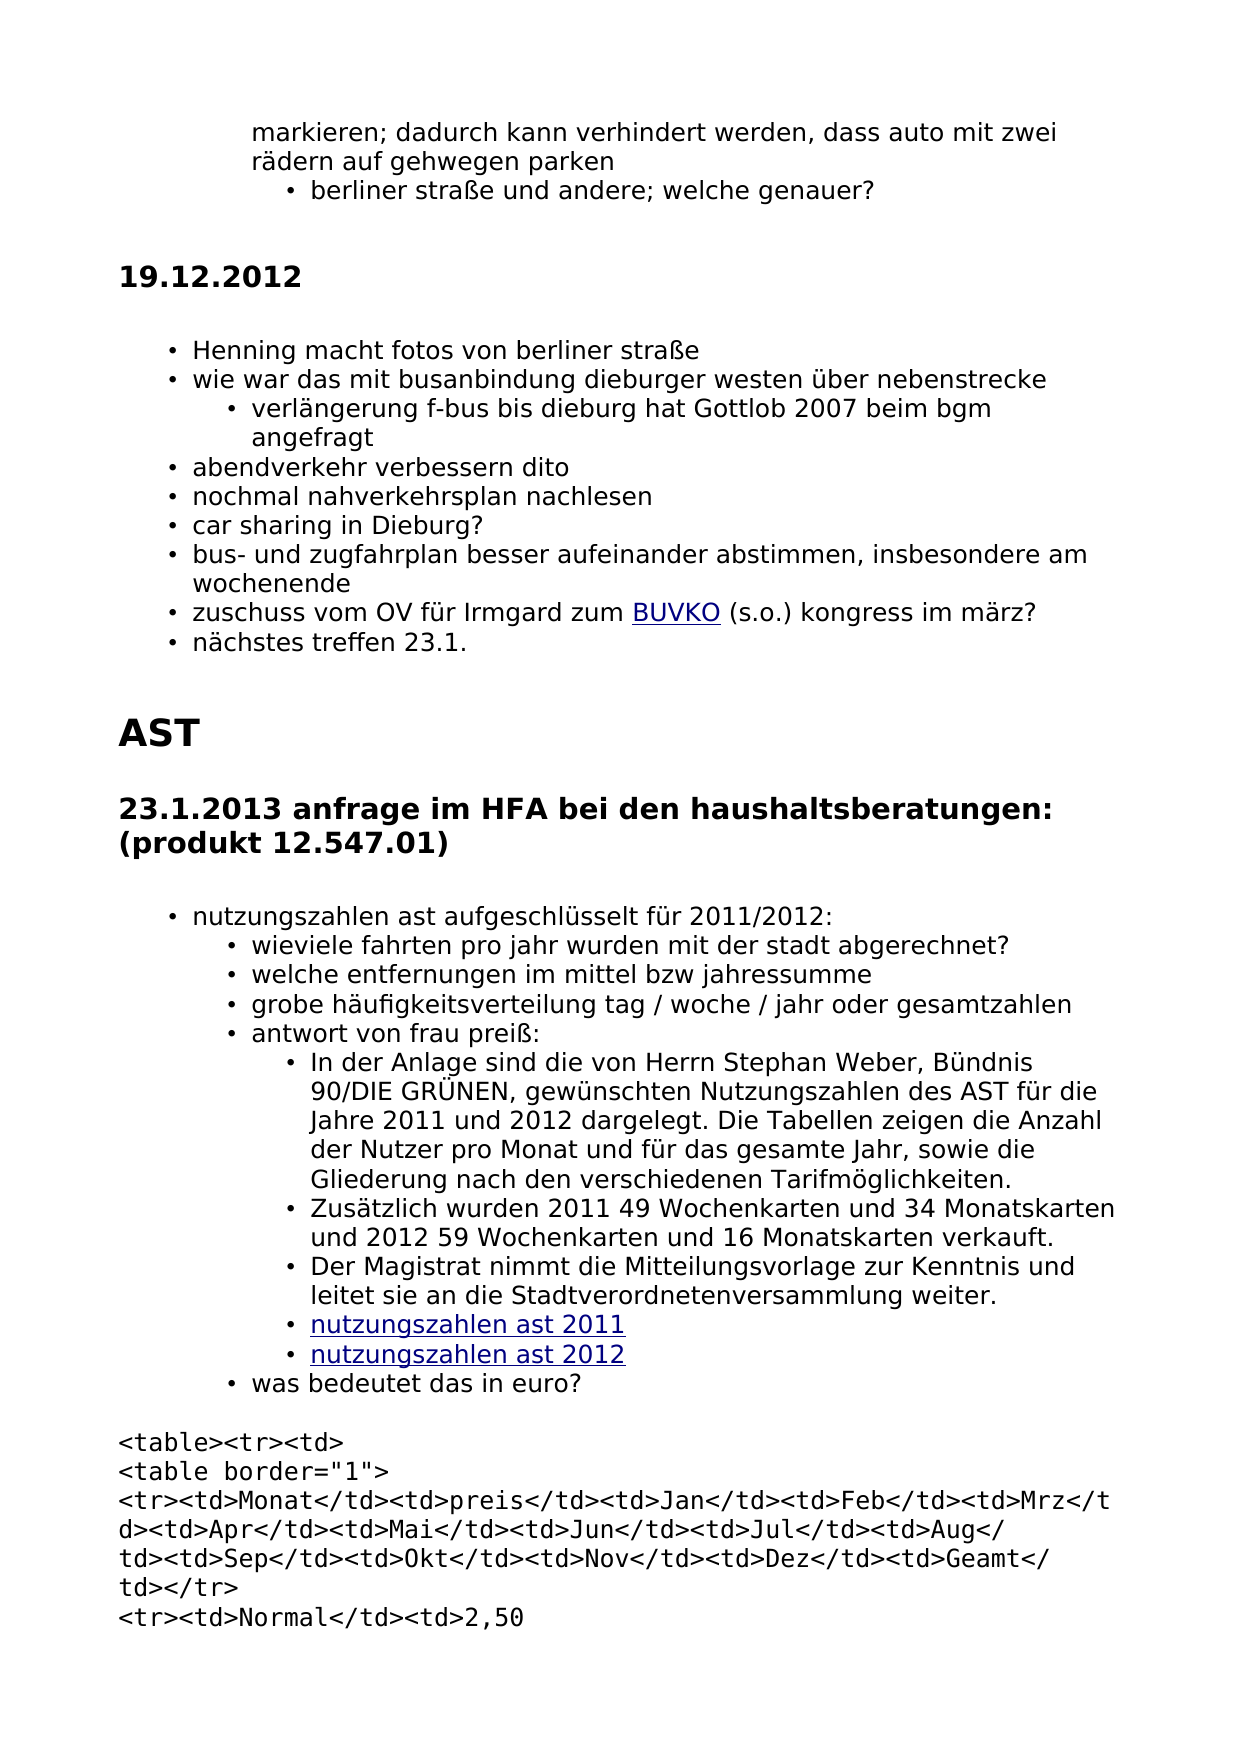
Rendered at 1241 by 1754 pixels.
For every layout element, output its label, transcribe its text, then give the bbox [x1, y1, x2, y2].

list berliner straße und andere; welche genauer? [295, 176, 1122, 206]
subtitle 19.12.2012 [118, 260, 1122, 294]
list Zusätzlich wurden 2011 49 Wochenkarten und 34 Monatskarten und 2012 59 Wochenkarten und 16 Monatskarten verkauft. [295, 1194, 1122, 1252]
list was bedeutet das in euro? [236, 1369, 1122, 1398]
list grobe häufigkeitsverteilung tag / woche / jahr oder gesamtzahlen [236, 990, 1122, 1019]
subtitle 23.1.2013 anfrage im HFA bei den haushaltsberatungen: (produkt 12.547.01) [118, 792, 1122, 860]
subtitle AST [118, 711, 1122, 755]
list markieren; dadurch kann verhindert werden, dass auto mit zwei rädern auf gehwegen parken [236, 118, 1122, 176]
list antwort von frau preiß: [236, 1019, 1122, 1048]
list In der Anlage sind die von Herrn Stephan Weber, Bündnis 90/DIE GRÜNEN, gewünschten Nutzungszahlen des AST für die Jahre 2011 und 2012 dargelegt. Die Tabellen zeigen die Anzahl der Nutzer pro Monat und für das gesamte Jahr, sowie die Gliederung nach den verschiedenen Tarifmöglichkeiten. [295, 1048, 1122, 1194]
list nächstes treffen 23.1. [177, 628, 1122, 657]
list welche entfernungen im mittel bzw jahressumme [236, 961, 1122, 990]
text <table><tr><td> <table border="1"> <tr><td>Monat</td><td>preis</td><td>Jan</td><td>Feb</td><td>Mrz</td><td>Apr</td><td>Mai</td><td>Jun</td><td>Jul</td><td>Aug</td><td>Sep</td><td>Okt</td><td>Nov</td><td>Dez</td><td>Geamt</td></tr> <tr><td>Normal</td><td>2,50 [118, 1428, 1122, 1632]
list abendverkehr verbessern dito [177, 453, 1122, 482]
list Der Magistrat nimmt die Mitteilungsvorlage zur Kenntnis und leitet sie an die Stadtverordnetenversammlung weiter. [295, 1252, 1122, 1311]
list car sharing in Dieburg? [177, 511, 1122, 540]
list nutzungszahlen ast 2012 [295, 1340, 1122, 1369]
list wie war das mit busanbindung dieburger westen über nebenstrecke [177, 365, 1122, 394]
list Henning macht fotos von berliner straße [177, 336, 1122, 365]
list nutzungszahlen ast aufgeschlüsselt für 2011/2012: [177, 902, 1122, 932]
list zuschuss vom OV für Irmgard zum BUVKO (s.o.) kongress im märz? [177, 598, 1122, 628]
list nochmal nahverkehrsplan nachlesen [177, 482, 1122, 511]
list bus- und zugfahrplan besser aufeinander abstimmen, insbesondere am wochenende [177, 540, 1122, 598]
list verlängerung f-bus bis dieburg hat Gottlob 2007 beim bgm angefragt [236, 394, 1122, 453]
list nutzungszahlen ast 2011 [295, 1311, 1122, 1340]
list wieviele fahrten pro jahr wurden mit der stadt abgerechnet? [236, 932, 1122, 961]
